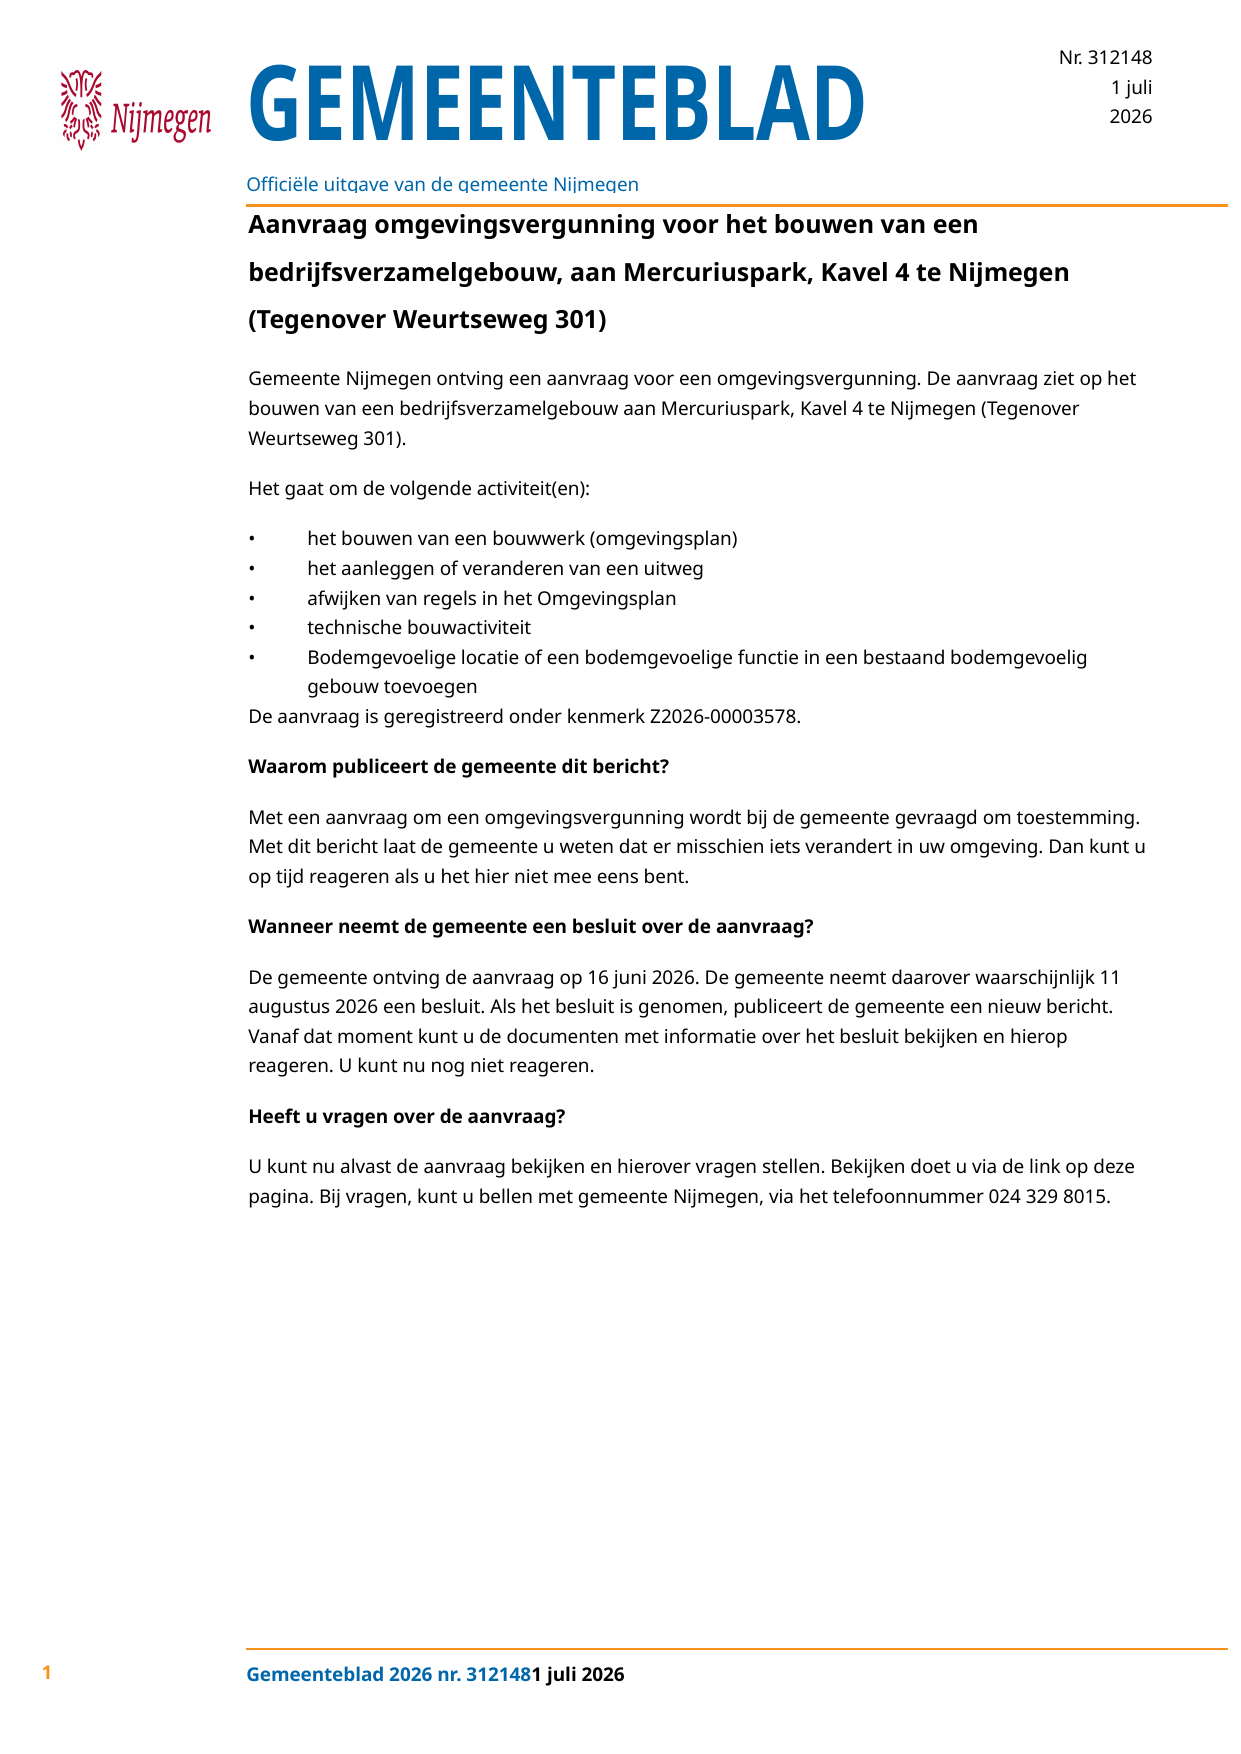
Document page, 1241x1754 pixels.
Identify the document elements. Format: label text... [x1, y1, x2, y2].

text Met een aanvraag om een omgevingsvergunning wordt bij de gemeente gevraagd om toestemming. Met dit bericht laat de gemeente u weten dat er misschien iets verandert in uw omgeving. Dan kunt u op tijd reageren als u het hier niet mee eens bent. [248, 804, 1152, 889]
picture [41, 47, 231, 172]
text Het gaat om de volgende activiteit(en): [248, 475, 1152, 501]
list het aanleggen of veranderen van een uitweg [248, 555, 1152, 581]
text Heeft u vragen over de aanvraag? [248, 1103, 1152, 1129]
text De aanvraag is geregistreerd onder kenmerk Z2026-00003578. [248, 703, 1152, 729]
text Aanvraag omgevingsvergunning voor het bouwen van een bedrijfsverzamelgebouw, aan Mercuriuspark, Kavel 4 te Nijmegen (Tegenover Weurtseweg 301) [248, 207, 1152, 336]
text Gemeente Nijmegen ontving een aanvraag voor een omgevingsvergunning. De aanvraag ziet op het bouwen van een bedrijfsverzamelgebouw aan Mercuriuspark, Kavel 4 te Nijmegen (Tegenover Weurtseweg 301). [248, 366, 1152, 450]
list afwijken van regels in het Omgevingsplan [248, 585, 1152, 610]
list Bodemgevoelige locatie of een bodemgevoelige functie in een bestaand bodemgevoelig gebouw toevoegen [248, 644, 1152, 699]
list technische bouwactiviteit [248, 614, 1152, 640]
text Waarom publiceert de gemeente dit bericht? [248, 753, 1152, 779]
text U kunt nu alvast de aanvraag bekijken en hierover vragen stellen. Bekijken doet u via de link op deze pagina. Bij vragen, kunt u bellen met gemeente Nijmegen, via het telefoonnummer 024 329 8015. [248, 1153, 1152, 1209]
text Wanneer neemt de gemeente een besluit over de aanvraag? [248, 913, 1152, 939]
text De gemeente ontving de aanvraag op 16 juni 2026. De gemeente neemt daarover waarschijnlijk 11 augustus 2026 een besluit. Als het besluit is genomen, publiceert de gemeente een nieuw bericht. Vanaf dat moment kunt u de documenten met informatie over het besluit bekijken en hierop reageren. U kunt nu nog niet reageren. [248, 964, 1152, 1078]
list het bouwen van een bouwwerk (omgevingsplan) [248, 526, 1152, 551]
